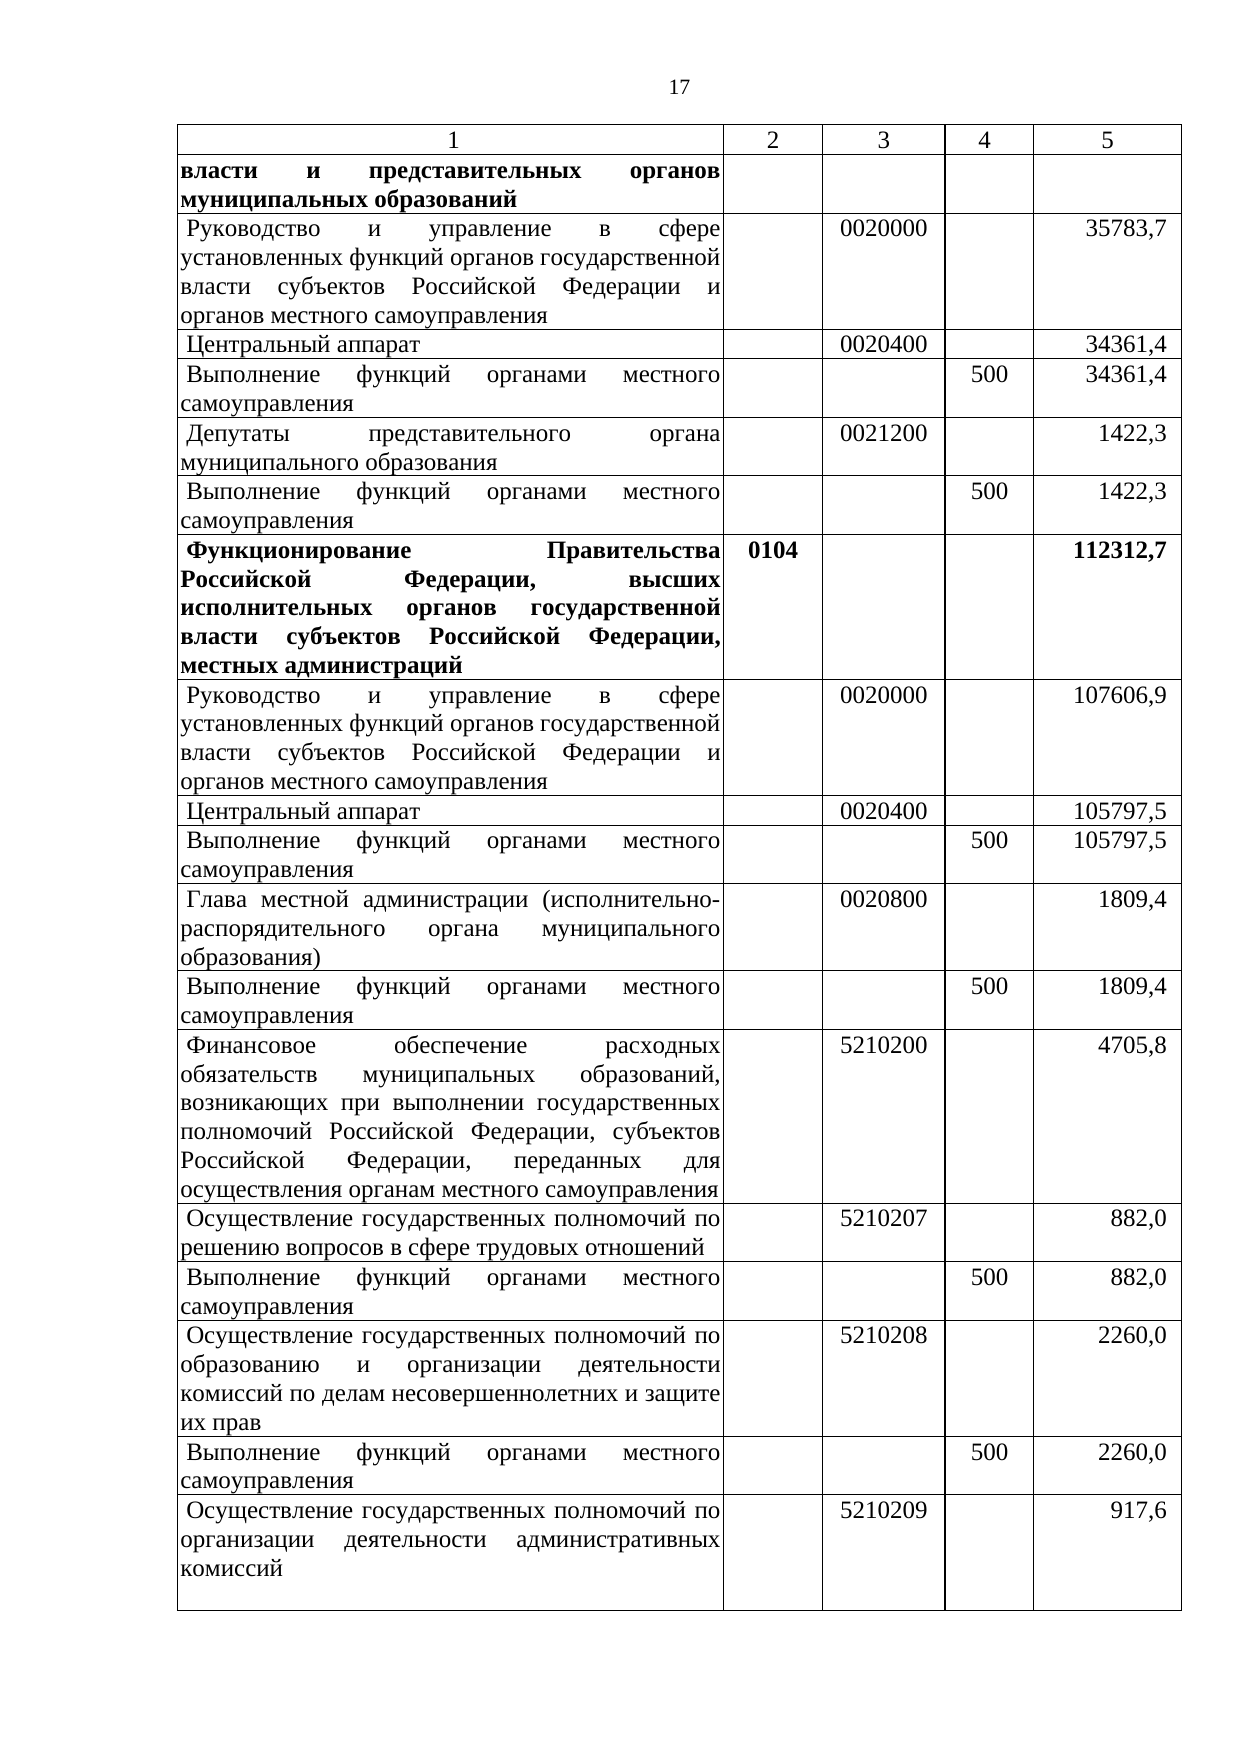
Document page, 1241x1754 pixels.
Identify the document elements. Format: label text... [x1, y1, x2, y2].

table_cell [724, 884, 822, 970]
table_cell 500 [946, 359, 1033, 417]
table_cell [1182, 1436, 1216, 1494]
table_cell 0104 [724, 535, 822, 679]
table_cell [946, 330, 1033, 358]
table_cell 0020000 [823, 214, 944, 328]
table_cell [724, 1495, 822, 1610]
table_cell [1182, 213, 1216, 328]
table_cell [1182, 1320, 1216, 1436]
table_cell Центральный аппарат [178, 330, 723, 358]
table_header 4 [946, 125, 1033, 154]
table_header 2 [724, 125, 822, 154]
table_cell [1034, 155, 1181, 212]
table_cell Выполнение функций органами местного самоуправления [178, 359, 723, 417]
table_cell [823, 1262, 944, 1319]
table_cell Руководство и управление в сфере установленных функций органов государственной власти субъектов Российской Федерации и органов местного самоуправления [178, 680, 723, 795]
table_cell 2260,0 [1034, 1437, 1181, 1494]
table_cell [724, 359, 822, 417]
table_cell [946, 680, 1033, 795]
table_cell [724, 1030, 822, 1202]
table_cell [1182, 475, 1216, 534]
table_cell 34361,4 [1034, 330, 1181, 358]
table_cell [724, 826, 822, 883]
table_cell 107606,9 [1034, 680, 1181, 795]
table_cell 0020400 [823, 796, 944, 824]
table_cell 112312,7 [1034, 535, 1181, 679]
table_cell 1809,4 [1034, 971, 1181, 1029]
table_cell 5210209 [823, 1495, 944, 1610]
table_cell [724, 971, 822, 1029]
table_cell [946, 1204, 1033, 1261]
table_cell [724, 1437, 822, 1494]
table_cell [1182, 1261, 1216, 1319]
table_cell 0021200 [823, 418, 944, 475]
table_cell 34361,4 [1034, 359, 1181, 417]
table_cell 1809,4 [1034, 884, 1181, 970]
table_cell [823, 535, 944, 679]
table_cell 500 [946, 826, 1033, 883]
table_cell власти и представительных органов муниципальных образований [178, 155, 723, 212]
table_cell Глава местной администрации (исполнительно-распорядительного органа муниципального образования) [178, 884, 723, 970]
table_cell 4705,8 [1034, 1030, 1181, 1202]
table_cell Выполнение функций органами местного самоуправления [178, 1437, 723, 1494]
table_cell 917,6 [1034, 1495, 1181, 1610]
table_header 1 [178, 125, 723, 154]
table_cell 500 [946, 1262, 1033, 1319]
table_cell [946, 1495, 1033, 1610]
table_cell [946, 214, 1033, 328]
table_cell Функционирование Правительства Российской Федерации, высших исполнительных органов государственной власти субъектов Российской Федерации, местных администраций [178, 535, 723, 679]
table_cell [724, 1321, 822, 1436]
table_cell 500 [946, 971, 1033, 1029]
table_cell [823, 155, 944, 212]
table_cell 5210200 [823, 1030, 944, 1202]
table_cell [946, 1321, 1033, 1436]
table_cell [1182, 154, 1216, 212]
table_cell 0020000 [823, 680, 944, 795]
table_cell Финансовое обеспечение расходных обязательств муниципальных образований, возникающих при выполнении государственных полномочий Российской Федерации, субъектов Российской Федерации, переданных для осуществления органам местного самоуправления [178, 1030, 723, 1202]
table_cell [823, 359, 944, 417]
table_cell [1182, 825, 1216, 883]
table_header 5 [1034, 125, 1181, 154]
table_cell [823, 476, 944, 534]
table_cell 2260,0 [1034, 1321, 1181, 1436]
table_cell [1182, 970, 1216, 1029]
table_cell [724, 796, 822, 824]
table_cell [1182, 883, 1216, 970]
table_cell 882,0 [1034, 1262, 1181, 1319]
table_cell Осуществление государственных полномочий по организации деятельности административных комиссий [178, 1495, 723, 1610]
table_cell [946, 1030, 1033, 1202]
table_cell [946, 796, 1033, 824]
table_cell 35783,7 [1034, 214, 1181, 328]
table_cell [724, 1262, 822, 1319]
table_cell [724, 1204, 822, 1261]
table_cell Центральный аппарат [178, 796, 723, 824]
table_cell Осуществление государственных полномочий по решению вопросов в сфере трудовых отношений [178, 1204, 723, 1261]
table_cell 105797,5 [1034, 796, 1181, 824]
table_cell [724, 330, 822, 358]
table_cell [724, 418, 822, 475]
table_cell 882,0 [1034, 1204, 1181, 1261]
table_cell 1422,3 [1034, 476, 1181, 534]
table_cell [1182, 1203, 1216, 1261]
table_cell [1182, 329, 1216, 358]
table_cell [823, 1437, 944, 1494]
table_cell [1182, 679, 1216, 795]
table_cell 1422,3 [1034, 418, 1181, 475]
table_header 3 [823, 125, 944, 154]
table_cell [724, 680, 822, 795]
table_cell [946, 155, 1033, 212]
table_cell Руководство и управление в сфере установленных функций органов государственной власти субъектов Российской Федерации и органов местного самоуправления [178, 214, 723, 328]
table_cell Выполнение функций органами местного самоуправления [178, 1262, 723, 1319]
table_cell 0020400 [823, 330, 944, 358]
table_cell Выполнение функций органами местного самоуправления [178, 826, 723, 883]
table_cell [1182, 1029, 1216, 1202]
table_cell [1182, 534, 1216, 679]
table_cell [946, 884, 1033, 970]
table_cell [823, 971, 944, 1029]
table_cell Выполнение функций органами местного самоуправления [178, 971, 723, 1029]
table_cell 105797,5 [1034, 826, 1181, 883]
table_cell 500 [946, 1437, 1033, 1494]
table_header [1182, 124, 1216, 154]
table_cell [946, 535, 1033, 679]
table_cell [1182, 358, 1216, 417]
table_cell [1182, 795, 1216, 824]
table_cell [823, 826, 944, 883]
table_cell Выполнение функций органами местного самоуправления [178, 476, 723, 534]
table_cell 0020800 [823, 884, 944, 970]
table_cell [724, 476, 822, 534]
table_cell [946, 418, 1033, 475]
table_cell 5210207 [823, 1204, 944, 1261]
table_cell Депутаты представительного органа муниципального образования [178, 418, 723, 475]
table_cell [724, 155, 822, 212]
table_cell Осуществление государственных полномочий по образованию и организации деятельности комиссий по делам несовершеннолетних и защите их прав [178, 1321, 723, 1436]
table_cell 500 [946, 476, 1033, 534]
table_cell 5210208 [823, 1321, 944, 1436]
table_cell [724, 214, 822, 328]
table_cell [1182, 1494, 1216, 1610]
table_cell [1182, 417, 1216, 475]
